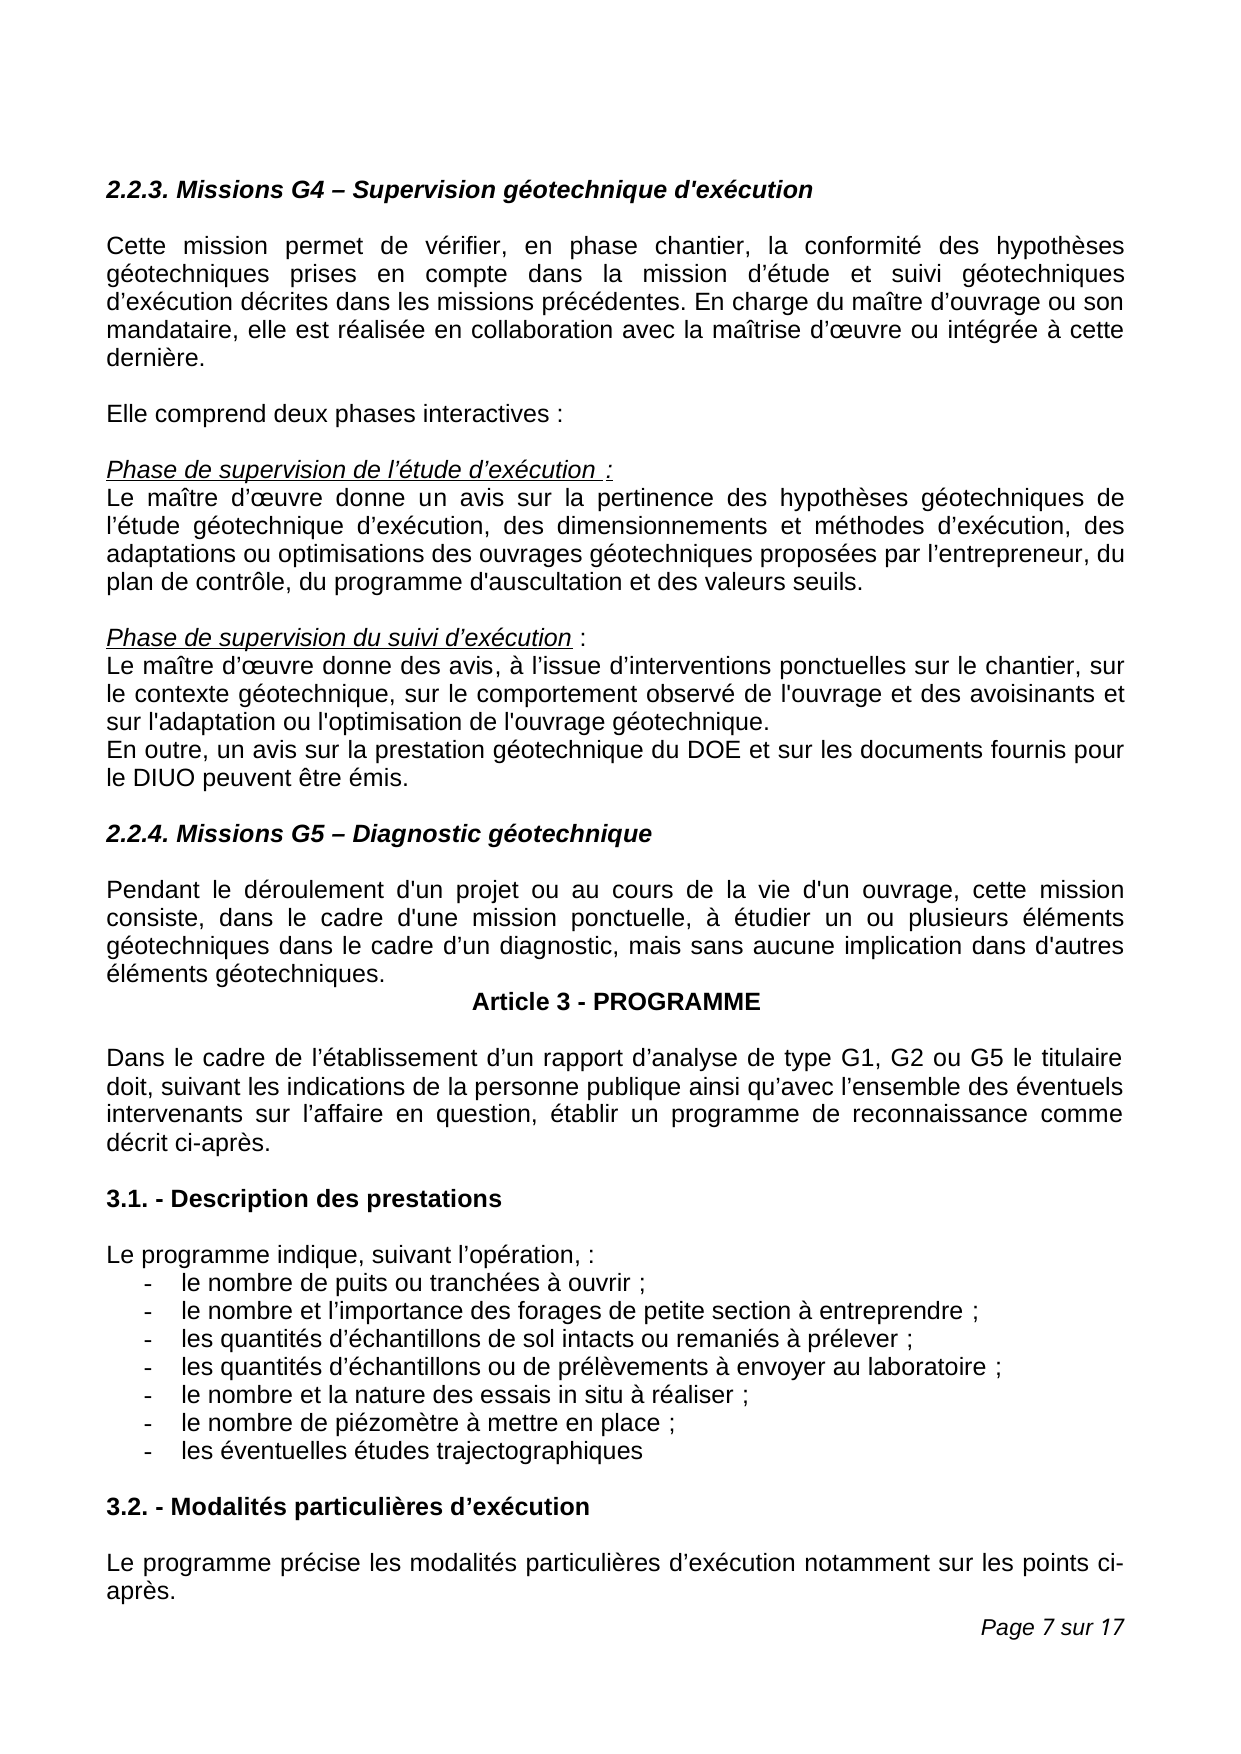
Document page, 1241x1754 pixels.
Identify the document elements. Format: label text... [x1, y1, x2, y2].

list le nombre de piézomètre à mettre en place ; [144, 1409, 1127, 1437]
subtitle 3.1. - Description des prestations [106, 1184, 1098, 1212]
list les quantités d’échantillons ou de prélèvements à envoyer au laboratoire ; [144, 1353, 1127, 1381]
text Elle comprend deux phases interactives : [106, 400, 1127, 428]
text Phase de supervision du suivi d’exécution : [106, 624, 1127, 652]
list le nombre et l’importance des forages de petite section à entreprendre ; [144, 1297, 1127, 1324]
text Cette mission permet de vérifier, en phase chantier, la conformité des hypothèses géotechniques prises en compte dans la mission d’étude et suivi géotechniques d’exécution décrites dans les missions précédentes. En charge du maître d’ouvrage ou son mandataire, elle est réalisée en collaboration avec la maîtrise d’œuvre ou intégrée à cette dernière. [106, 232, 1127, 372]
text Phase de supervision de l’étude d’exécution : [106, 456, 1127, 484]
list les éventuelles études trajectographiques [144, 1437, 1127, 1465]
subtitle 2.2.4. Missions G5 – Diagnostic géotechnique [106, 820, 1098, 848]
text En outre, un avis sur la prestation géotechnique du DOE et sur les documents fournis pour le DIUO peuvent être émis. [106, 736, 1127, 792]
subtitle Article 3 - PROGRAMME [106, 988, 1127, 1016]
text Le programme indique, suivant l’opération, : [106, 1241, 1098, 1268]
subtitle 2.2.3. Missions G4 – Supervision géotechnique d'exécution [106, 176, 1098, 204]
list les quantités d’échantillons de sol intacts ou remaniés à prélever ; [144, 1324, 1127, 1353]
list le nombre et la nature des essais in situ à réaliser ; [144, 1381, 1127, 1409]
text Le maître d’œuvre donne un avis sur la pertinence des hypothèses géotechniques de l’étude géotechnique d’exécution, des dimensionnements et méthodes d’exécution, des adaptations ou optimisations des ouvrages géotechniques proposées par l’entrepreneur, du plan de contrôle, du programme d'auscultation et des valeurs seuils. [106, 484, 1127, 596]
list le nombre de puits ou tranchées à ouvrir ; [144, 1268, 1127, 1297]
text Le programme précise les modalités particulières d’exécution notamment sur les points ci-après. [106, 1549, 1127, 1605]
subtitle 3.2. - Modalités particulières d’exécution [106, 1493, 1098, 1521]
text Le maître d’œuvre donne des avis, à l’issue d’interventions ponctuelles sur le chantier, sur le contexte géotechnique, sur le comportement observé de l'ouvrage et des avoisinants et sur l'adaptation ou l'optimisation de l'ouvrage géotechnique. [106, 652, 1127, 736]
text Dans le cadre de l’établissement d’un rapport d’analyse de type G1, G2 ou G5 le titulaire doit, suivant les indications de la personne publique ainsi qu’avec l’ensemble des éventuels intervenants sur l’affaire en question, établir un programme de reconnaissance comme décrit ci-après. [106, 1044, 1125, 1156]
text Pendant le déroulement d'un projet ou au cours de la vie d'un ouvrage, cette mission consiste, dans le cadre d'une mission ponctuelle, à étudier un ou plusieurs éléments géotechniques dans le cadre d’un diagnostic, mais sans aucune implication dans d'autres éléments géotechniques. [106, 876, 1127, 988]
